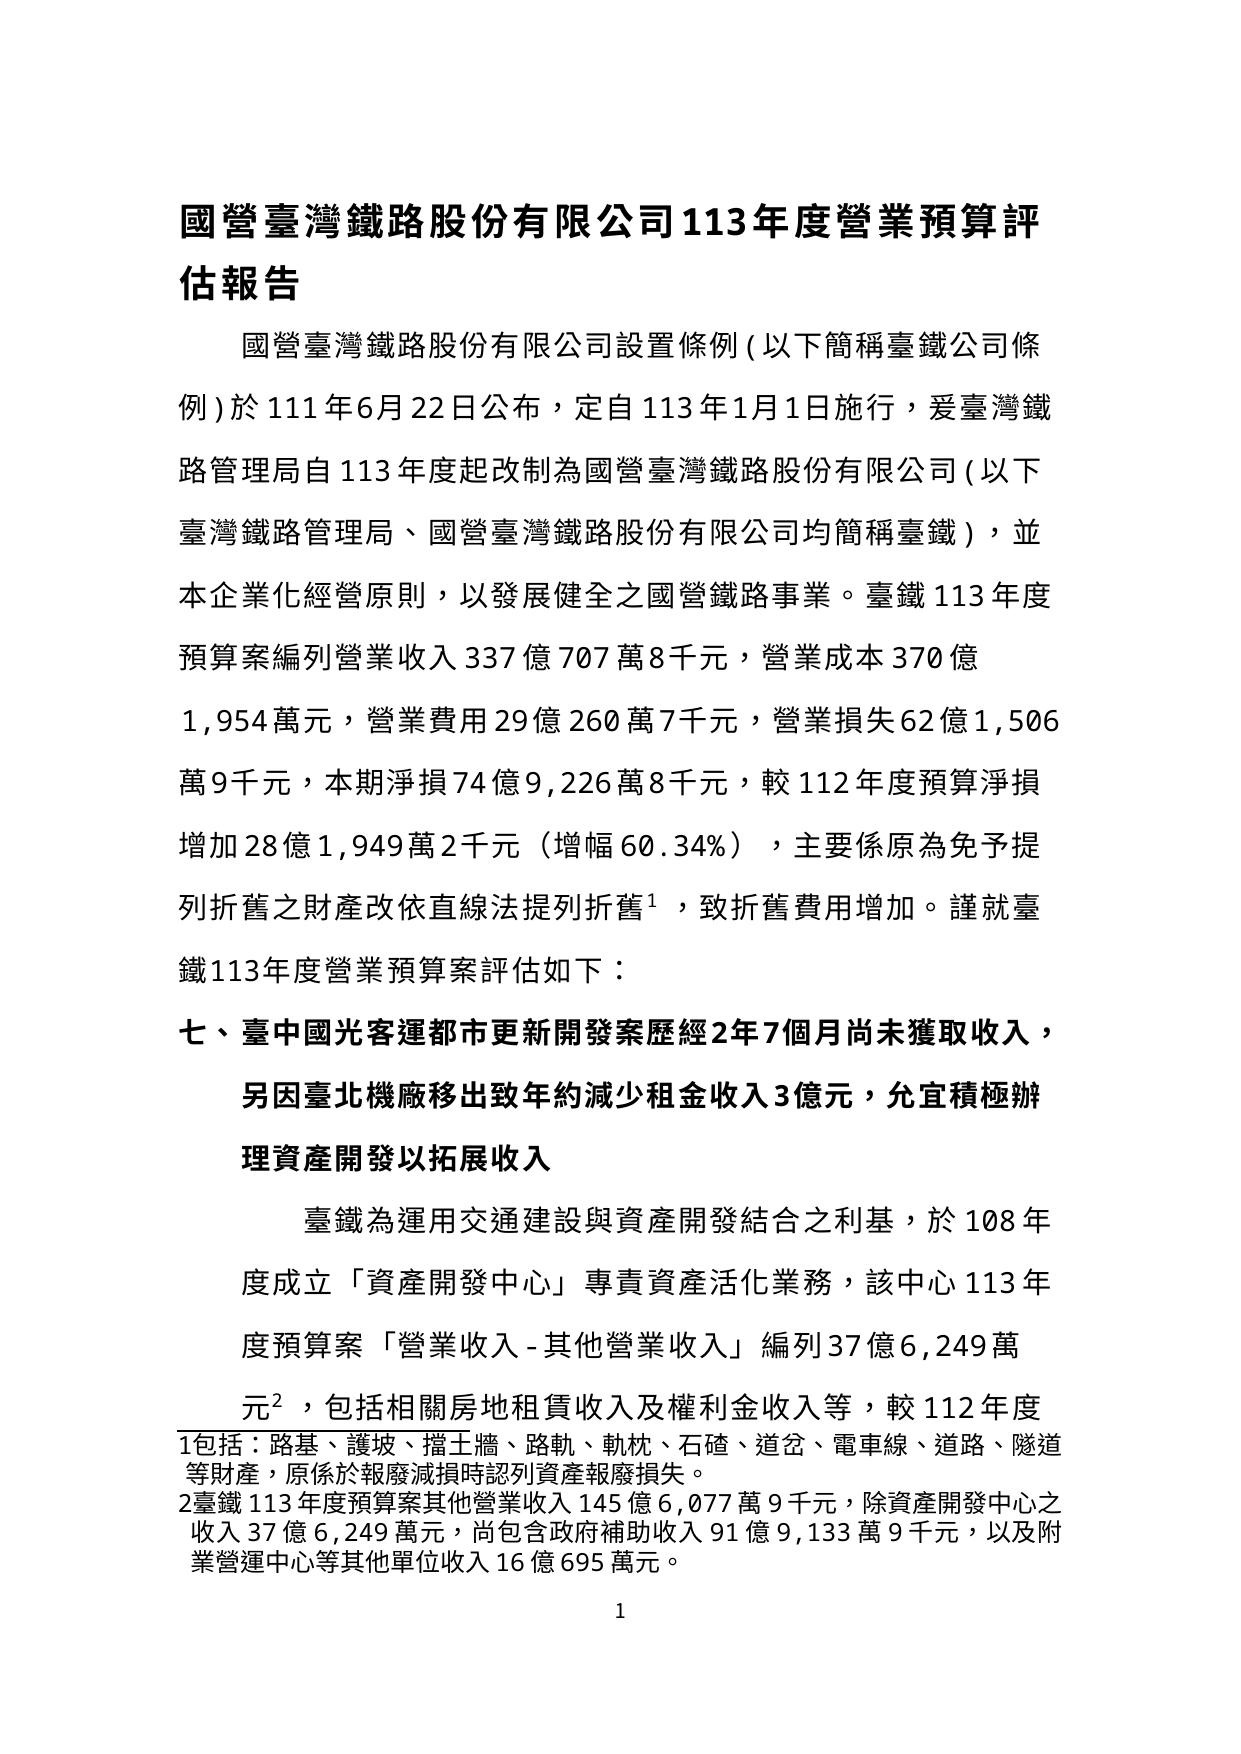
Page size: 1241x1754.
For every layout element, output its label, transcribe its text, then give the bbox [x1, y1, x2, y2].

text 臺鐵為運用交通建設與資產開發結合之利基，於108年度成立「資產開發中心」專責資產活化業務，該中心113年度預算案「營業收入-其他營業收入」編列37億6,249萬元，包括相關房地租賃收入及權利金收入等，較112年度 [236, 1177, 1063, 1427]
text 臺鐵113年度預算案其他營業收入145億6,077萬9千元，除資產開發中心之收入37億6,249萬元，尚包含政府補助收入91億9,133萬9千元，以及附業營運中心等其他單位收入16億695萬元。 [177, 1489, 1063, 1577]
text 七、臺中國光客運都市更新開發案歷經2年7個月尚未獲取收入，另因臺北機廠移出致年約減少租金收入3億元，允宜積極辦理資產開發以拓展收入 [177, 990, 1063, 1177]
text 國營臺灣鐵路股份有限公司設置條例(以下簡稱臺鐵公司條例)於111年6月22日公布，定自113年1月1日施行，爰臺灣鐵路管理局自113年度起改制為國營臺灣鐵路股份有限公司(以下臺灣鐵路管理局、國營臺灣鐵路股份有限公司均簡稱臺鐵)，並本企業化經營原則，以發展健全之國營鐵路事業。臺鐵113年度預算案編列營業收入337億707萬8千元，營業成本370億1,954萬元，營業費用29億260萬7千元，營業損失62億1,506萬9千元，本期淨損74億9,226萬8千元，較112年度預算淨損增加28億1,949萬2千元（增幅60.34%），主要係原為免予提列折舊之財產改依直線法提列折舊，致折舊費用增加。謹就臺鐵113年度營業預算案評估如下： [177, 302, 1063, 990]
text 國營臺灣鐵路股份有限公司113年度營業預算評估報告 [177, 177, 1063, 302]
text 包括：路基、護坡、擋土牆、路軌、軌枕、石碴、道岔、電車線、道路、隧道等財產，原係於報廢減損時認列資產報廢損失。 [177, 1431, 1063, 1489]
